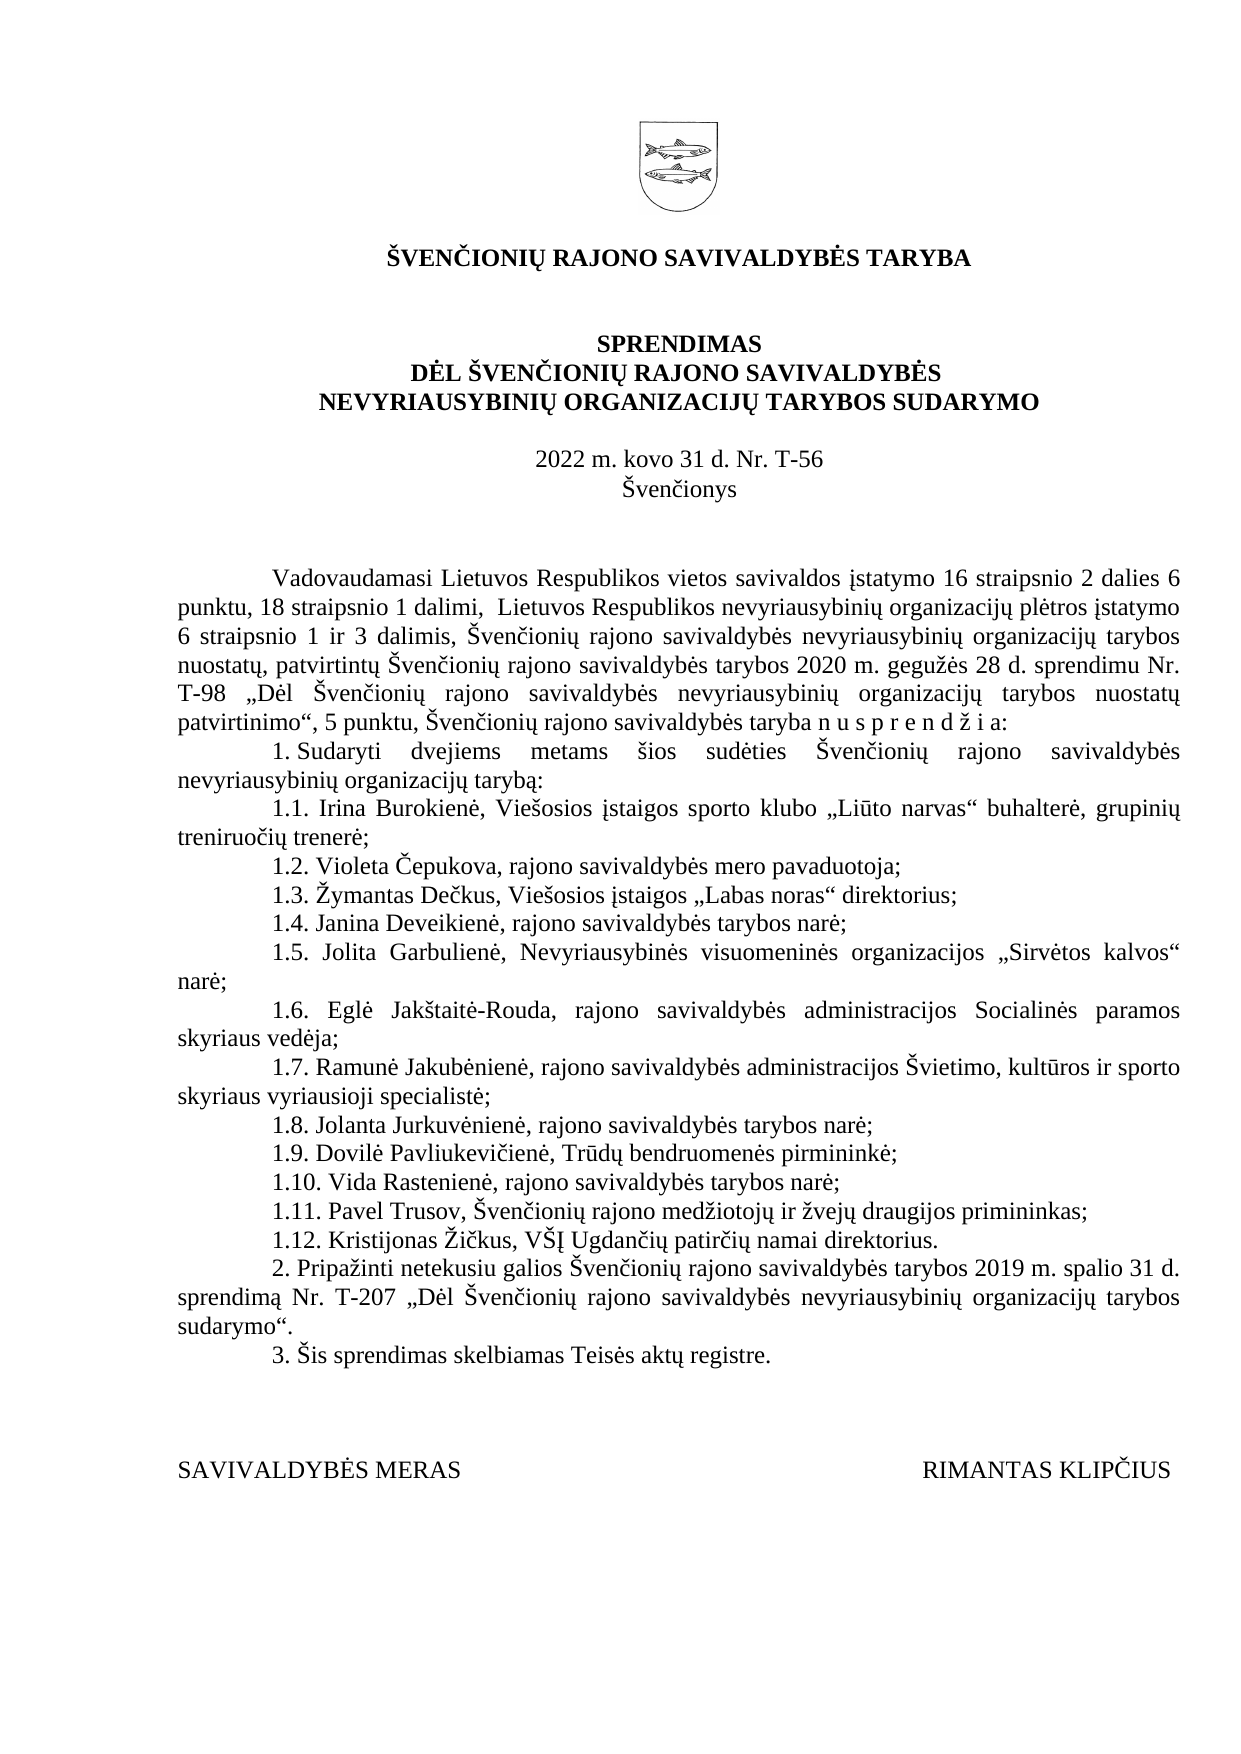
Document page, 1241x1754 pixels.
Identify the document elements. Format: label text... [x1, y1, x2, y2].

text 1.5. Jolita Garbulienė, Nevyriausybinės visuomeninės organizacijos „Sirvėtos kalvos“ narė; [177, 937, 1181, 995]
subtitle ŠVENČIONIŲ RAJONO SAVIVALDYBĖS TARYBA [177, 243, 1181, 272]
text 1.6. Eglė Jakštaitė-Rouda, rajono savivaldybės administracijos Socialinės paramos skyriaus vedėja; [177, 995, 1181, 1052]
text SAVIVALDYBĖS MERAS RIMANTAS KLIPČIUS [177, 1455, 1181, 1483]
text 2. Pripažinti netekusiu galios Švenčionių rajono savivaldybės tarybos 2019 m. spalio 31 d. sprendimą Nr. T-207 „Dėl Švenčionių rajono savivaldybės nevyriausybinių organizacijų tarybos sudarymo“. [177, 1253, 1181, 1340]
text Vadovaudamasi Lietuvos Respublikos vietos savivaldos įstatymo 16 straipsnio 2 dalies 6 punktu, 18 straipsnio 1 dalimi, Lietuvos Respublikos nevyriausybinių organizacijų plėtros įstatymo 6 straipsnio 1 ir 3 dalimis, Švenčionių rajono savivaldybės nevyriausybinių organizacijų tarybos nuostatų, patvirtintų Švenčionių rajono savivaldybės tarybos 2020 m. gegužės 28 d. sprendimu Nr. T-98 „Dėl Švenčionių rajono savivaldybės nevyriausybinių organizacijų tarybos nuostatų patvirtinimo“, 5 punktu, Švenčionių rajono savivaldybės taryba n u s p r e n d ž i a: [177, 563, 1181, 736]
text SPRENDIMAS [177, 329, 1181, 358]
text 1.11. Pavel Trusov, Švenčionių rajono medžiotojų ir žvejų draugijos primininkas; [177, 1196, 1181, 1225]
text NEVYRIAUSYBINIŲ ORGANIZACIJŲ TARYBOS SUDARYMO [177, 387, 1181, 416]
text 1.4. Janina Deveikienė, rajono savivaldybės tarybos narė; [177, 908, 1181, 937]
text 1.7. Ramunė Jakubėnienė, rajono savivaldybės administracijos Švietimo, kultūros ir sporto skyriaus vyriausioji specialistė; [177, 1052, 1181, 1110]
text 1.1. Irina Burokienė, Viešosios įstaigos sporto klubo „Liūto narvas“ buhalterė, grupinių treniruočių trenerė; [177, 793, 1181, 851]
text DĖL ŠVENČIONIŲ RAJONO SAVIVALDYBĖS [177, 358, 1181, 387]
text 1.2. Violeta Čepukova, rajono savivaldybės mero pavaduotoja; [177, 851, 1181, 880]
text Švenčionys [177, 474, 1181, 503]
text 1. Sudaryti dvejiems metams šios sudėties Švenčionių rajono savivaldybės nevyriausybinių organizacijų tarybą: [177, 736, 1181, 793]
text 3. Šis sprendimas skelbiamas Teisės aktų registre. [177, 1340, 1181, 1368]
text 1.8. Jolanta Jurkuvėnienė, rajono savivaldybės tarybos narė; [177, 1110, 1181, 1138]
text 1.9. Dovilė Pavliukevičienė, Trūdų bendruomenės pirmininkė; [177, 1138, 1181, 1167]
text 1.10. Vida Rastenienė, rajono savivaldybės tarybos narė; [177, 1167, 1181, 1196]
text 2022 m. kovo 31 d. Nr. T-56 [177, 444, 1181, 473]
text 1.3. Žymantas Dečkus, Viešosios įstaigos „Labas noras“ direktorius; [177, 880, 1181, 908]
text 1.12. Kristijonas Žičkus, VŠĮ Ugdančių patirčių namai direktorius. [177, 1225, 1181, 1253]
